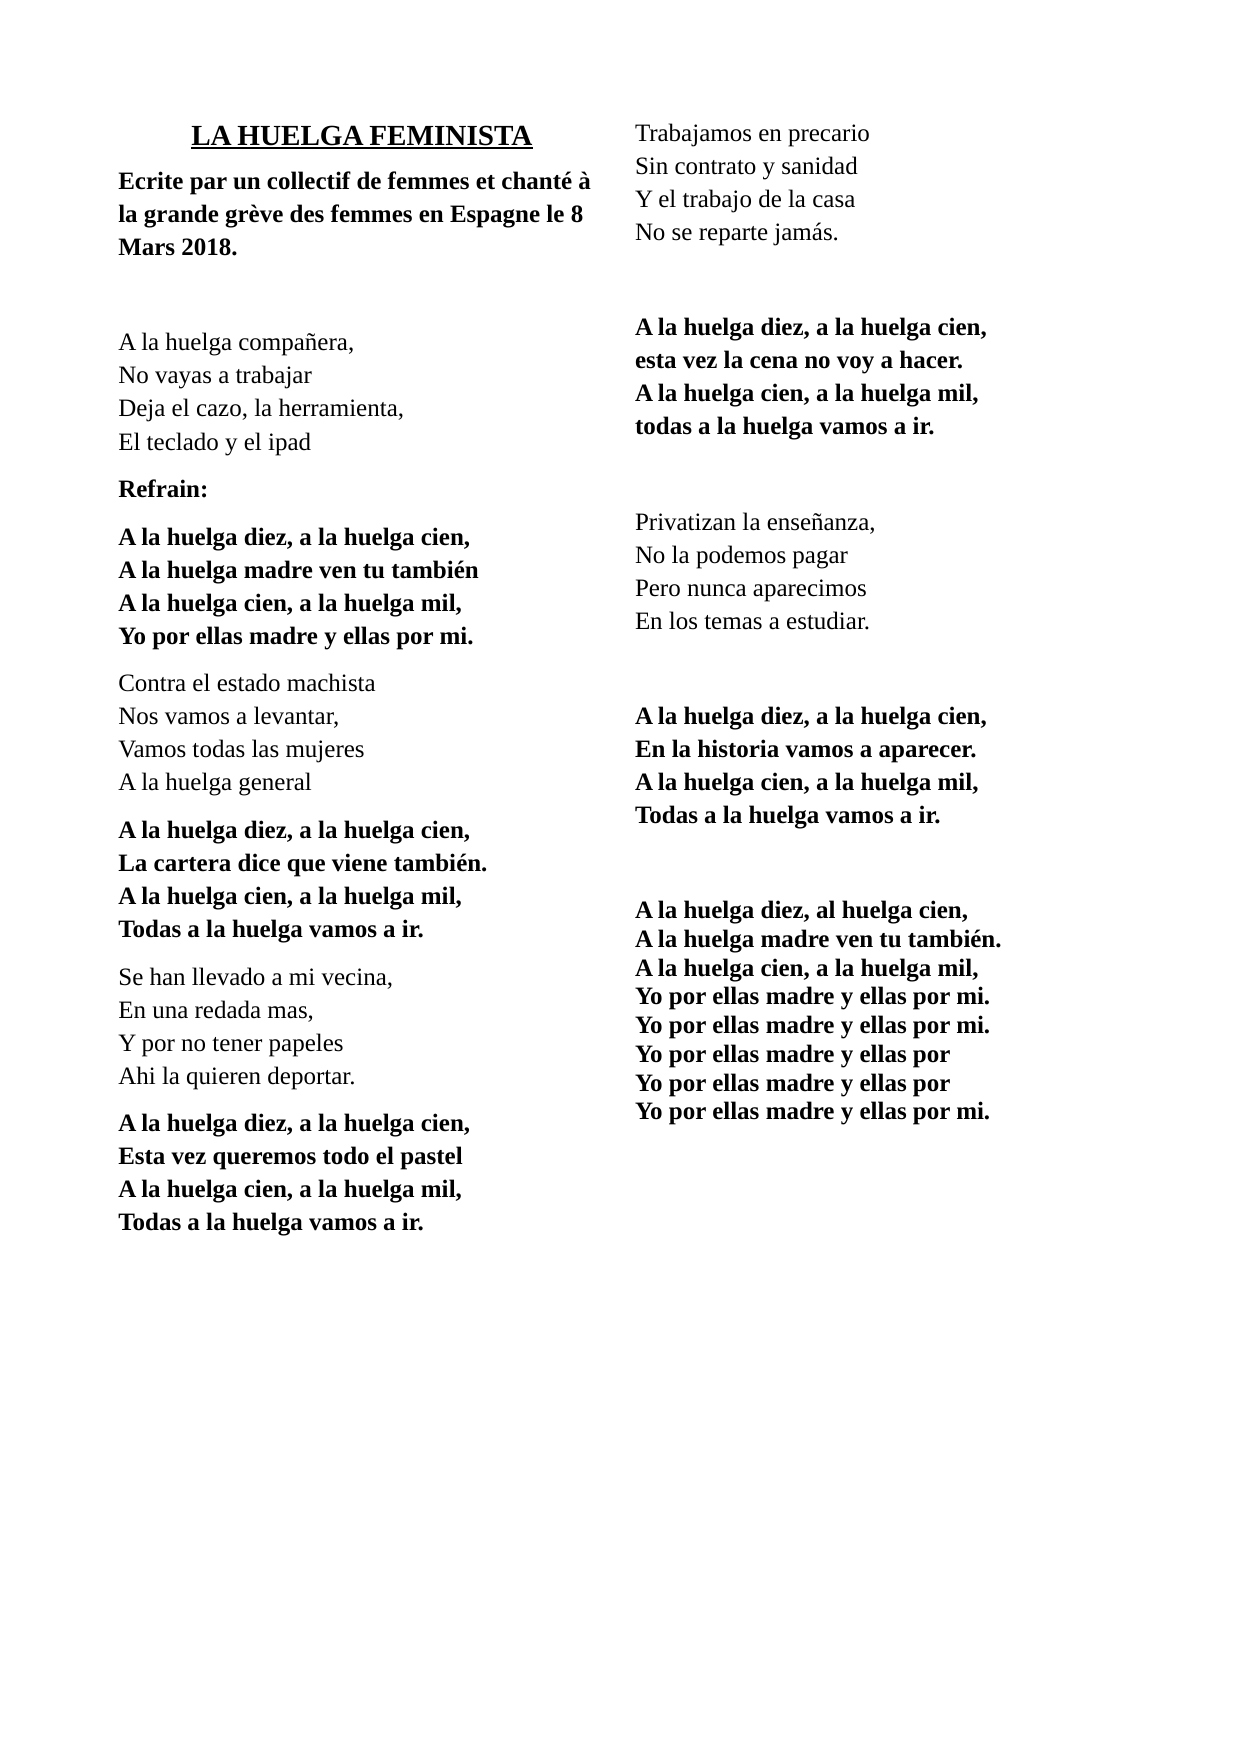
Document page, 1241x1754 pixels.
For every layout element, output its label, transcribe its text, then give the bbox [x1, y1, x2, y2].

text Refrain: [118, 474, 605, 503]
text A la huelga diez, a la huelga cien, En la historia vamos a aparecer. A la huelga cien, a la huelga mil, Todas a la huelga vamos a ir. [635, 701, 1122, 829]
text A la huelga diez, a la huelga cien, A la huelga madre ven tu también A la huelga cien, a la huelga mil, Yo por ellas madre y ellas por mi. [118, 522, 605, 649]
text A la huelga diez, a la huelga cien, esta vez la cena no voy a hacer. A la huelga cien, a la huelga mil, todas a la huelga vamos a ir. [635, 312, 1122, 440]
text Ecrite par un collectif de femmes et chanté à la grande grève des femmes en Espagne le 8 Mars 2018. [118, 166, 605, 261]
text Se han llevado a mi vecina, En una redada mas, Y por no tener papeles Ahi la quieren deportar. [118, 962, 605, 1089]
text LA HUELGA FEMINISTA [118, 118, 605, 152]
text A la huelga compañera, No vayas a trabajar Deja el cazo, la herramienta, El teclado y el ipad [118, 327, 605, 455]
text A la huelga diez, a la huelga cien, La cartera dice que viene también. A la huelga cien, a la huelga mil, Todas a la huelga vamos a ir. [118, 815, 605, 943]
text Trabajamos en precario Sin contrato y sanidad Y el trabajo de la casa No se reparte jamás. [635, 118, 1122, 246]
text Privatizan la enseñanza, No la podemos pagar Pero nunca aparecimos En los temas a estudiar. [635, 507, 1122, 634]
text A la huelga diez, al huelga cien, A la huelga madre ven tu también. A la huelga cien, a la huelga mil, Yo por ellas madre y ellas por mi. Yo por ellas madre y ellas por mi. Yo por ellas madre y ellas por Yo por ellas madre y ellas por Yo por ellas madre y ellas por mi. [635, 895, 1122, 1125]
text Contra el estado machista Nos vamos a levantar, Vamos todas las mujeres A la huelga general [118, 668, 605, 796]
text A la huelga diez, a la huelga cien, Esta vez queremos todo el pastel A la huelga cien, a la huelga mil, Todas a la huelga vamos a ir. [118, 1108, 605, 1236]
